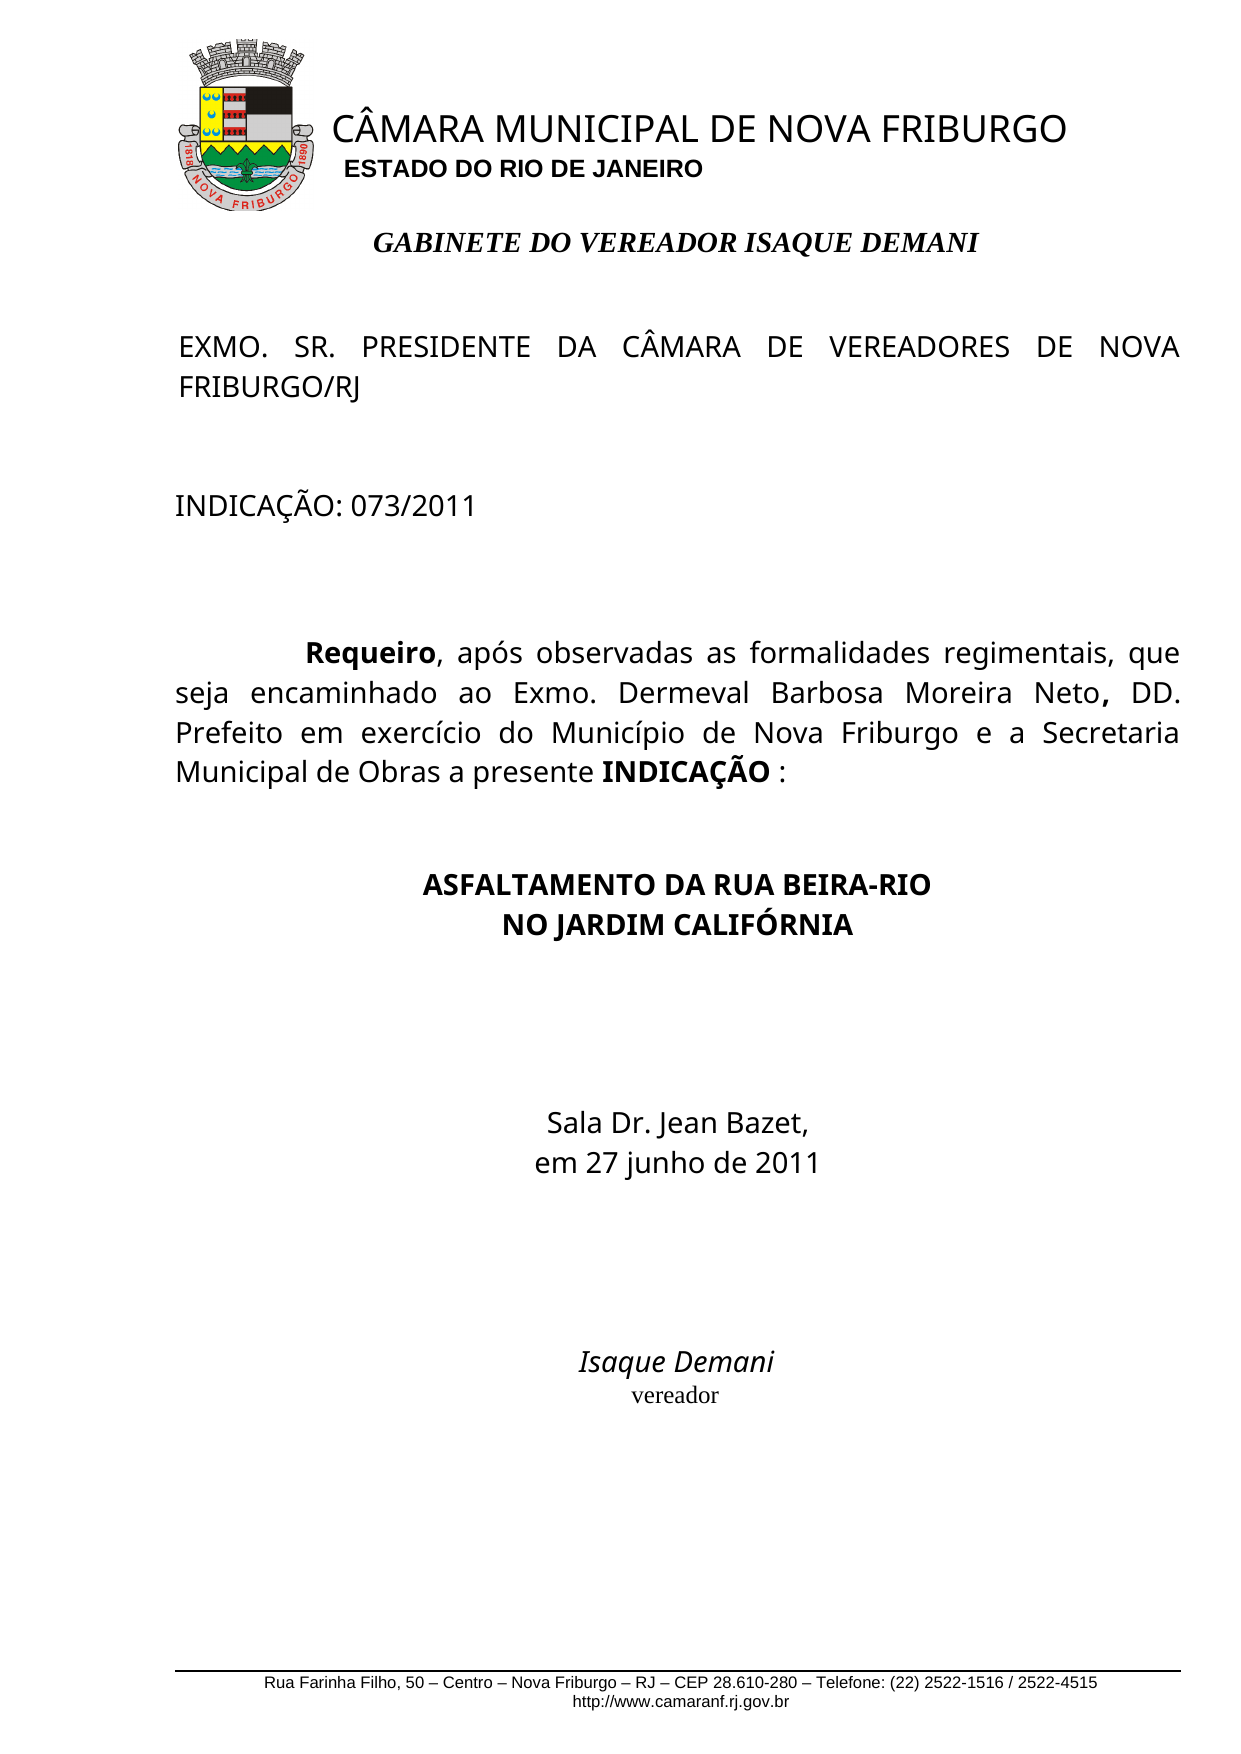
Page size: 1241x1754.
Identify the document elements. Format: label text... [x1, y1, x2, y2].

text INDICAÇÃO: 073/2011 [175, 485, 1181, 524]
text Isaque Demani [175, 1341, 1181, 1381]
text ASFALTAMENTO DA RUA BEIRA-RIO [173, 865, 1181, 904]
text em 27 junho de 2011 [175, 1142, 1181, 1182]
text Requeiro, após observadas as formalidades regimentais, que seja encaminhado ao Exmo. Dermeval Barbosa Moreira Neto, DD. Prefeito em exercício do Município de Nova Friburgo e a Secretaria Municipal de Obras a presente INDICAÇÃO : [175, 633, 1181, 791]
text NO JARDIM CALIFÓRNIA [173, 904, 1181, 944]
text vereador [175, 1381, 1181, 1409]
text GABINETE DO VEREADOR ISAQUE DEMANI [173, 226, 1181, 259]
text Sala Dr. Jean Bazet, [175, 1103, 1181, 1142]
text EXMO. SR. PRESIDENTE DA CÂMARA DE VEREADORES DE NOVA FRIBURGO/RJ [178, 326, 1181, 406]
